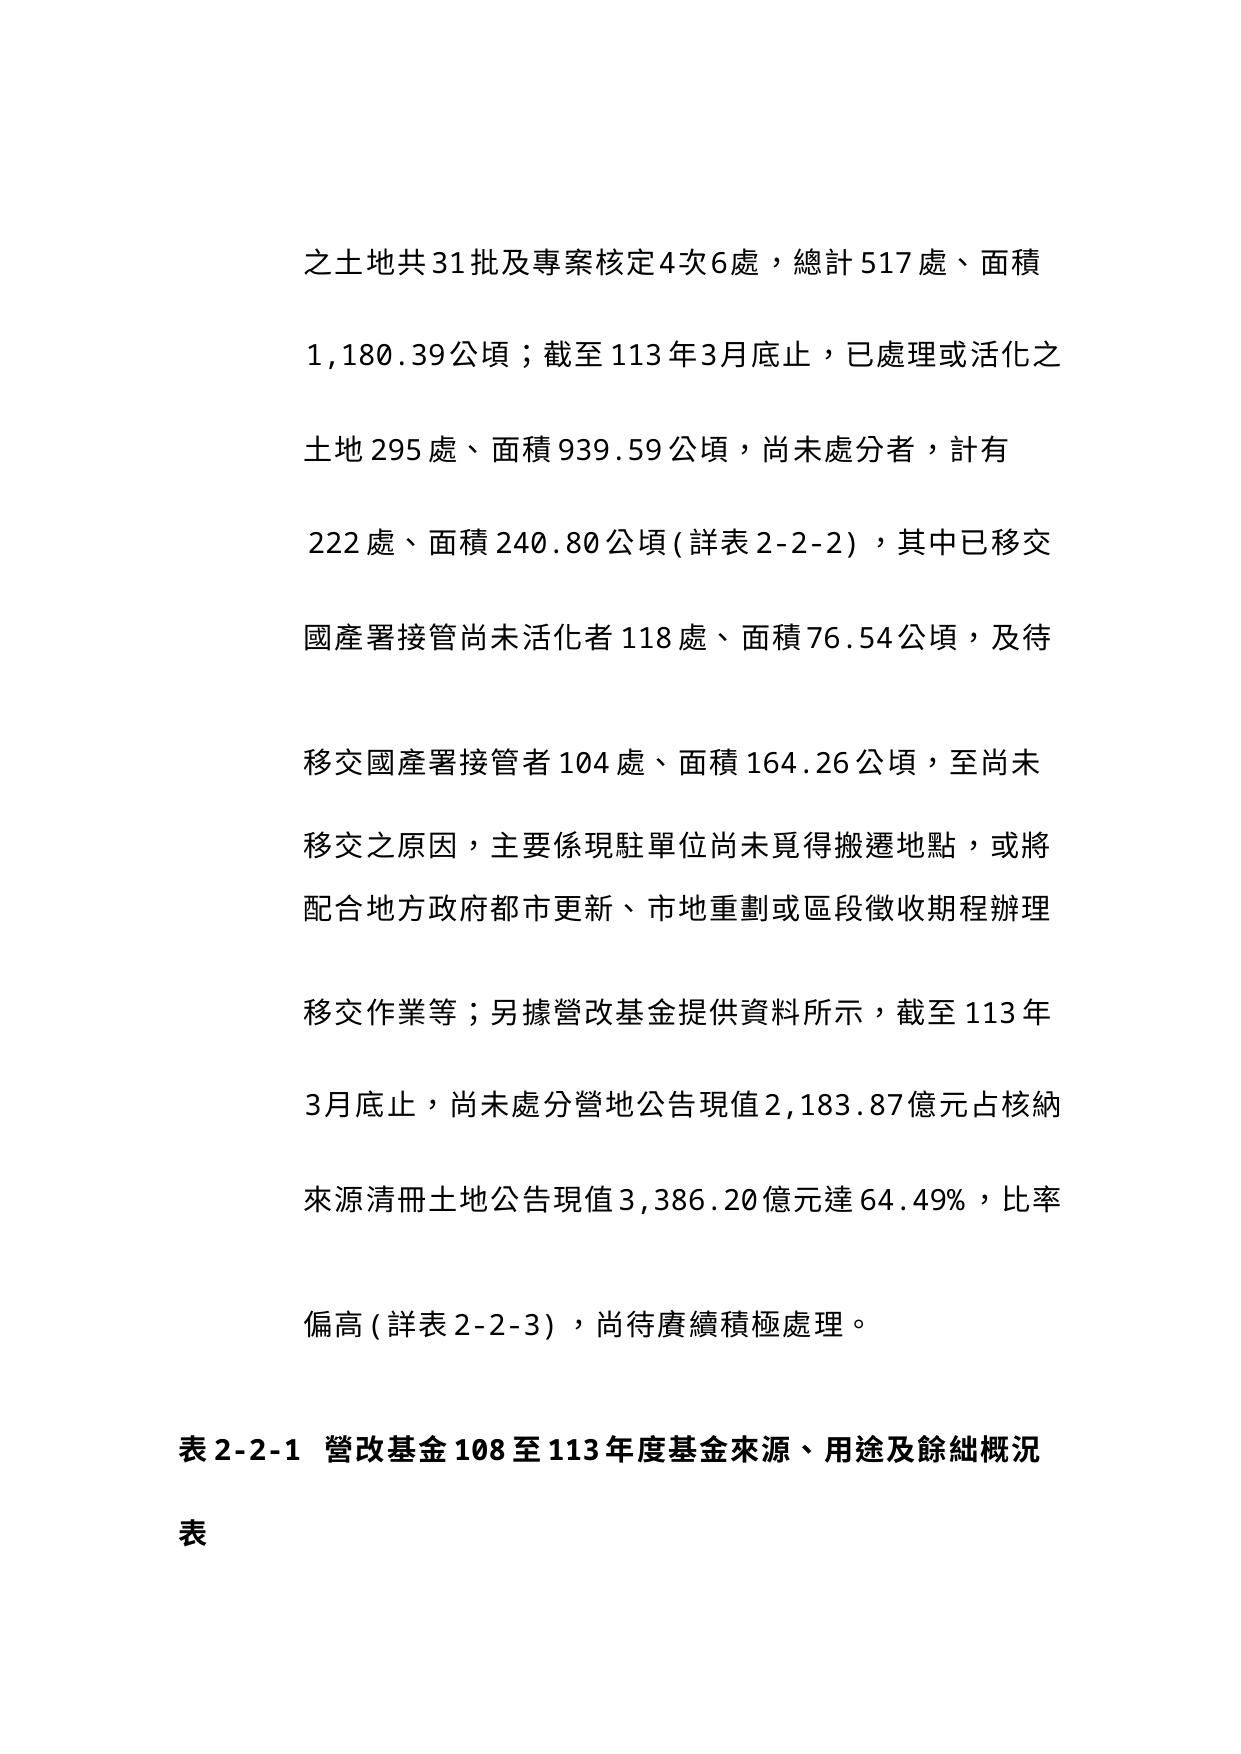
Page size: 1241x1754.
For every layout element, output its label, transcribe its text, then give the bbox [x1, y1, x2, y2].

text 之土地共31批及專案核定4次6處，總計517處、面積1,180.39公頃；截至113年3月底止，已處理或活化之土地295處、面積939.59公頃，尚未處分者，計有222處、面積240.80公頃(詳表2-2-2)，其中已移交國產署接管尚未活化者118處、面積76.54公頃，及待移交國產署接管者104處、面積164.26公頃，至尚未移交之原因，主要係現駐單位尚未覓得搬遷地點，或將配合地方政府都市更新、市地重劃或區段徵收期程辦理移交作業等；另據營改基金提供資料所示，截至113年3月底止，尚未處分營地公告現值2,183.87億元占核納來源清冊土地公告現值3,386.20億元達64.49%，比率偏高(詳表2-2-3)，尚待賡續積極處理。 [266, 177, 1063, 1365]
text 表2-2-1 營改基金108至113年度基金來源、用途及餘絀概況表 [177, 1365, 1063, 1552]
